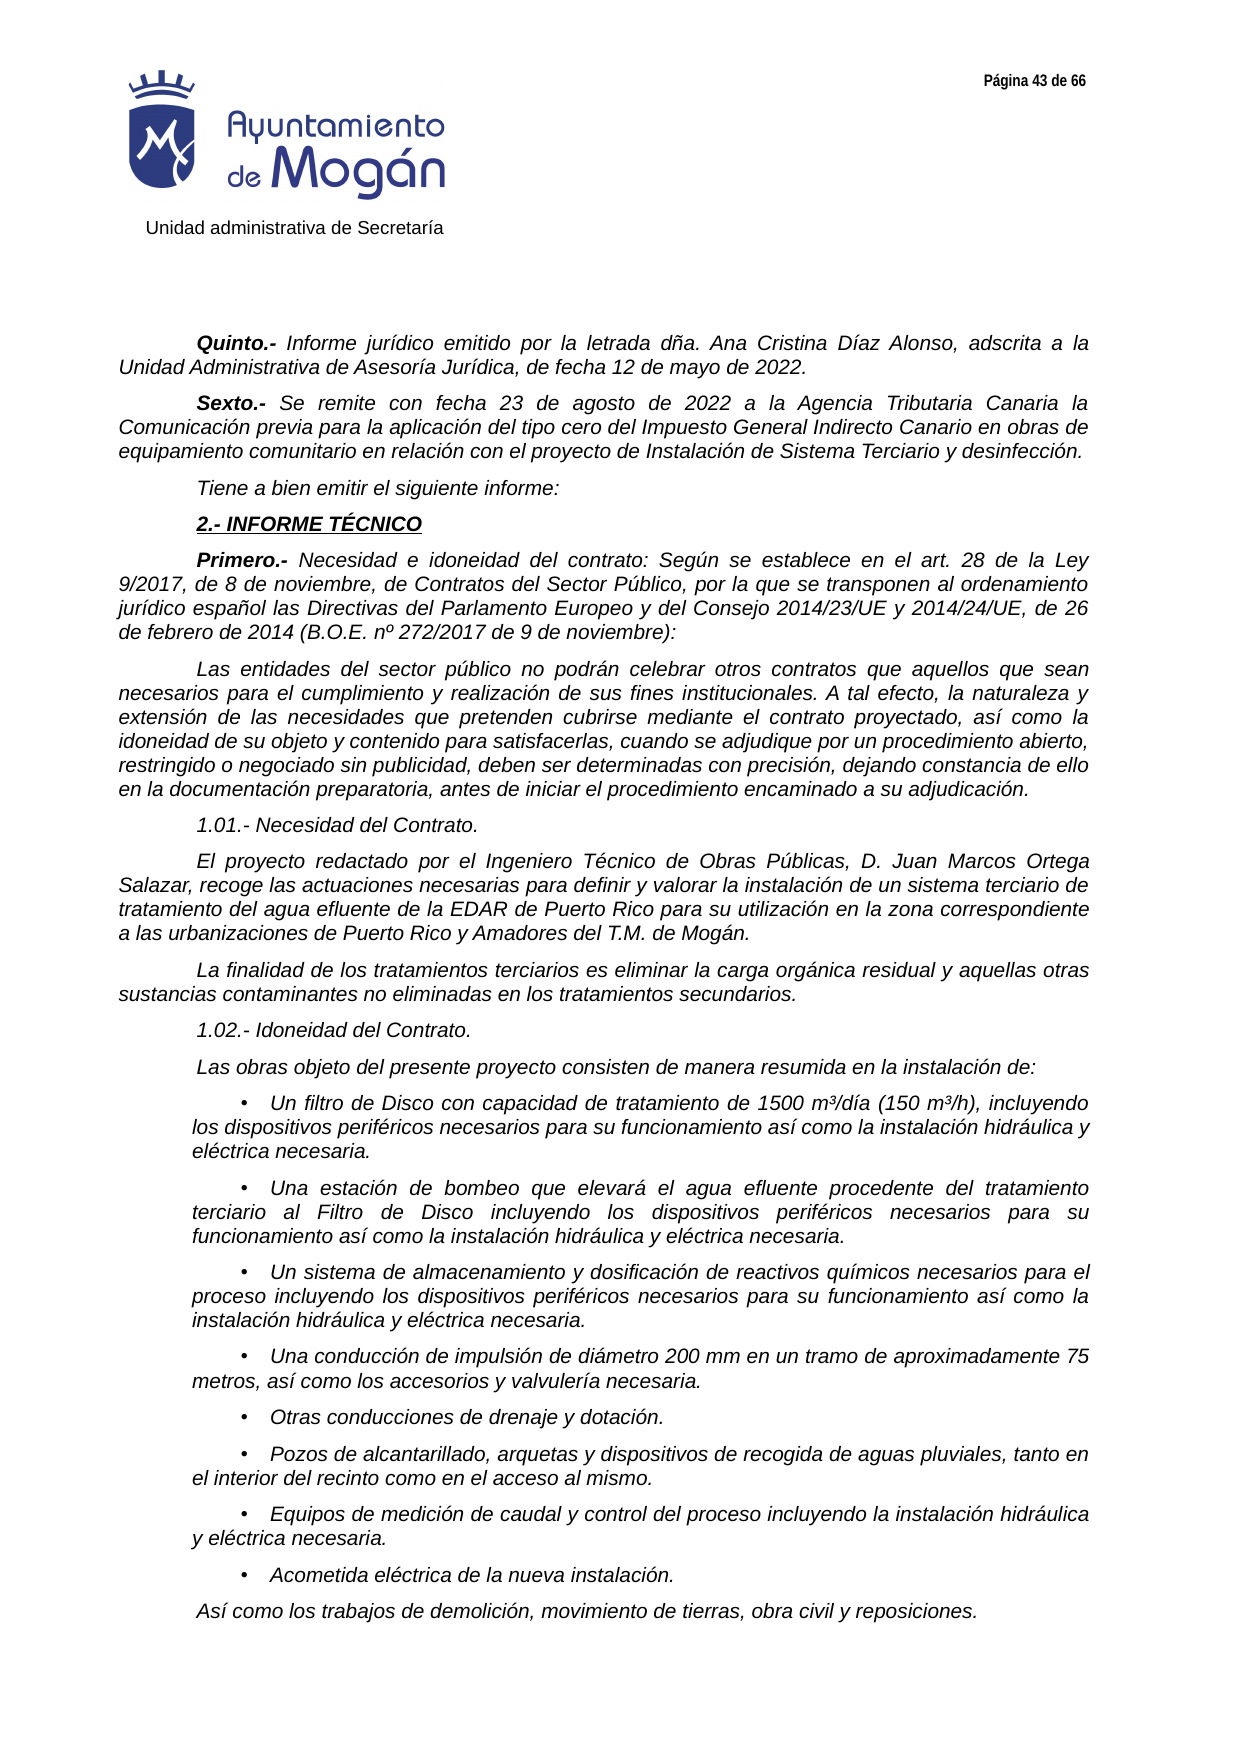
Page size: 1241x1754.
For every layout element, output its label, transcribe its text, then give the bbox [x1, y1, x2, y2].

text 1.02.- Idoneidad del Contrato. [118, 1018, 1092, 1042]
list Equipos de medición de caudal y control del proceso incluyendo la instalación hidráulica y eléctrica necesaria. [162, 1502, 1092, 1550]
list Pozos de alcantarillado, arquetas y dispositivos de recogida de aguas pluviales, tanto en el interior del recinto como en el acceso al mismo. [162, 1441, 1092, 1489]
text Primero.- Necesidad e idoneidad del contrato: Según se establece en el art. 28 de la Ley 9/2017, de 8 de noviembre, de Contratos del Sector Público, por la que se transponen al ordenamiento jurídico español las Directivas del Parlamento Europeo y del Consejo 2014/23/UE y 2014/24/UE, de 26 de febrero de 2014 (B.O.E. nº 272/2017 de 9 de noviembre): [118, 548, 1092, 644]
text El proyecto redactado por el Ingeniero Técnico de Obras Públicas, D. Juan Marcos Ortega Salazar, recoge las actuaciones necesarias para definir y valorar la instalación de un sistema terciario de tratamiento del agua efluente de la EDAR de Puerto Rico para su utilización en la zona correspondiente a las urbanizaciones de Puerto Rico y Amadores del T.M. de Mogán. [118, 849, 1092, 945]
text Sexto.- Se remite con fecha 23 de agosto de 2022 a la Agencia Tributaria Canaria la Comunicación previa para la aplicación del tipo cero del Impuesto General Indirecto Canario en obras de equipamiento comunitario en relación con el proyecto de Instalación de Sistema Terciario y desinfección. [118, 391, 1092, 463]
picture [128, 70, 445, 206]
text 2.- INFORME TÉCNICO [118, 512, 1092, 536]
list Otras conducciones de drenaje y dotación. [162, 1405, 1092, 1429]
list Una conducción de impulsión de diámetro 200 mm en un tramo de aproximadamente 75 metros, así como los accesorios y valvulería necesaria. [162, 1344, 1092, 1392]
list Acometida eléctrica de la nueva instalación. [162, 1562, 1092, 1587]
text Las entidades del sector público no podrán celebrar otros contratos que aquellos que sean necesarios para el cumplimiento y realización de sus fines institucionales. A tal efecto, la naturaleza y extensión de las necesidades que pretenden cubrirse mediante el contrato proyectado, así como la idoneidad de su objeto y contenido para satisfacerlas, cuando se adjudique por un procedimiento abierto, restringido o negociado sin publicidad, deben ser determinadas con precisión, dejando constancia de ello en la documentación preparatoria, antes de iniciar el procedimiento encaminado a su adjudicación. [118, 657, 1092, 800]
text La finalidad de los tratamientos terciarios es eliminar la carga orgánica residual y aquellas otras sustancias contaminantes no eliminadas en los tratamientos secundarios. [118, 958, 1092, 1006]
list Un filtro de Disco con capacidad de tratamiento de 1500 m³/día (150 m³/h), incluyendo los dispositivos periféricos necesarios para su funcionamiento así como la instalación hidráulica y eléctrica necesaria. [162, 1091, 1092, 1163]
text Quinto.- Informe jurídico emitido por la letrada dña. Ana Cristina Díaz Alonso, adscrita a la Unidad Administrativa de Asesoría Jurídica, de fecha 12 de mayo de 2022. [118, 331, 1092, 378]
text Las obras objeto del presente proyecto consisten de manera resumida en la instalación de: [118, 1054, 1092, 1078]
list Un sistema de almacenamiento y dosificación de reactivos químicos necesarios para el proceso incluyendo los dispositivos periféricos necesarios para su funcionamiento así como la instalación hidráulica y eléctrica necesaria. [162, 1260, 1092, 1332]
text 1.01.- Necesidad del Contrato. [118, 813, 1092, 837]
text Tiene a bien emitir el siguiente informe: [118, 475, 1092, 499]
list Una estación de bombeo que elevará el agua efluente procedente del tratamiento terciario al Filtro de Disco incluyendo los dispositivos periféricos necesarios para su funcionamiento así como la instalación hidráulica y eléctrica necesaria. [162, 1175, 1092, 1247]
text Así como los trabajos de demolición, movimiento de tierras, obra civil y reposiciones. [118, 1599, 1092, 1623]
